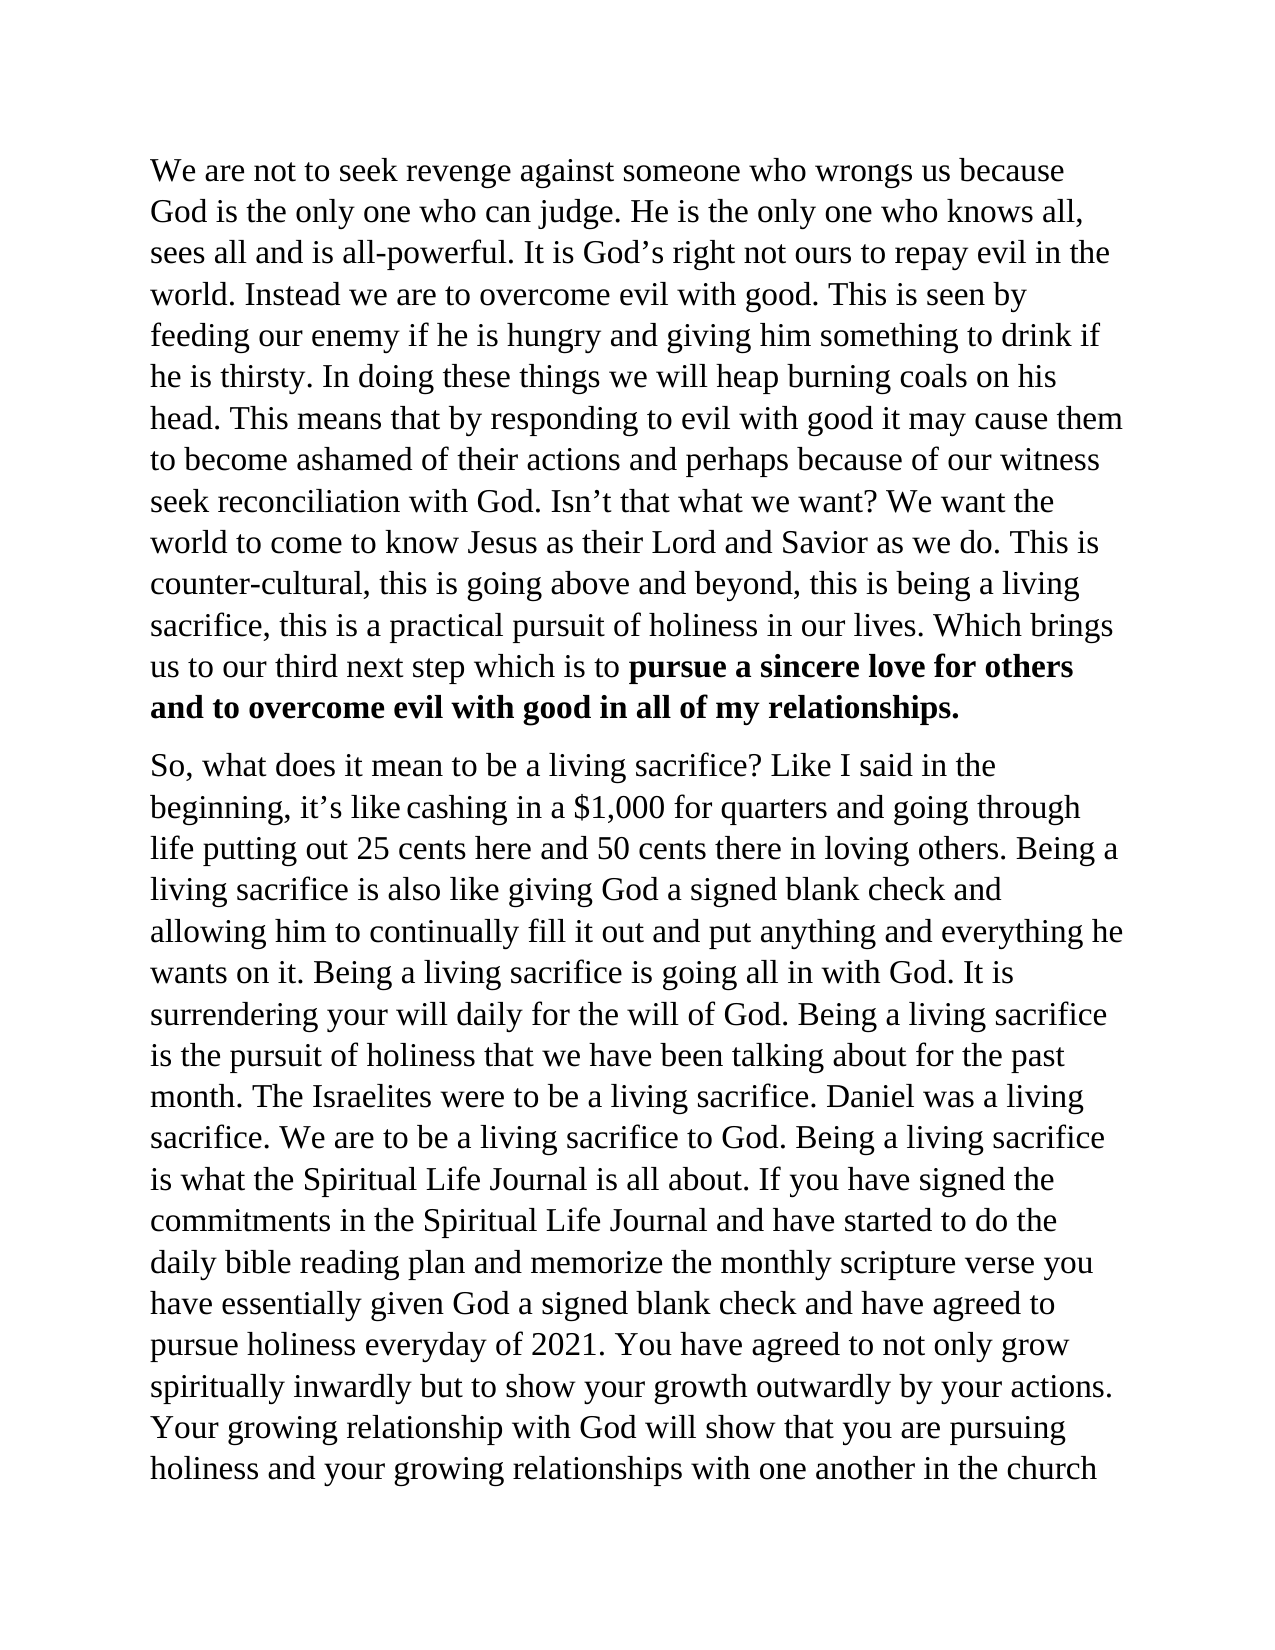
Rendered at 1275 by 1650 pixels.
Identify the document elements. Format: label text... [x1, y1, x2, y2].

text We are not to seek revenge against someone who wrongs us because God is the only one who can judge. He is the only one who knows all, sees all and is all-powerful. It is God’s right not ours to repay evil in the world. Instead we are to overcome evil with good. This is seen by feeding our enemy if he is hungry and giving him something to drink if he is thirsty. In doing these things we will heap burning coals on his head. This means that by responding to evil with good it may cause them to become ashamed of their actions and perhaps because of our witness seek reconciliation with God. Isn’t that what we want? We want the world to come to know Jesus as their Lord and Savior as we do. This is counter-cultural, this is going above and beyond, this is being a living sacrifice, this is a practical pursuit of holiness in our lives. Which brings us to our third next step which is to pursue a sincere love for others and to overcome evil with good in all of my relationships. [150, 150, 1125, 726]
text So, what does it mean to be a living sacrifice? Like I said in the beginning, it’s like cashing in a $1,000 for quarters and going through life putting out 25 cents here and 50 cents there in loving others. Being a living sacrifice is also like giving God a signed blank check and allowing him to continually fill it out and put anything and everything he wants on it. Being a living sacrifice is going all in with God. It is surrendering your will daily for the will of God. Being a living sacrifice is the pursuit of holiness that we have been talking about for the past month. The Israelites were to be a living sacrifice. Daniel was a living sacrifice. We are to be a living sacrifice to God. Being a living sacrifice is what the Spiritual Life Journal is all about. If you have signed the commitments in the Spiritual Life Journal and have started to do the daily bible reading plan and memorize the monthly scripture verse you have essentially given God a signed blank check and have agreed to pursue holiness everyday of 2021. You have agreed to not only grow spiritually inwardly but to show your growth outwardly by your actions. Your growing relationship with God will show that you are pursuing holiness and your growing relationships with one another in the church [150, 746, 1125, 1487]
